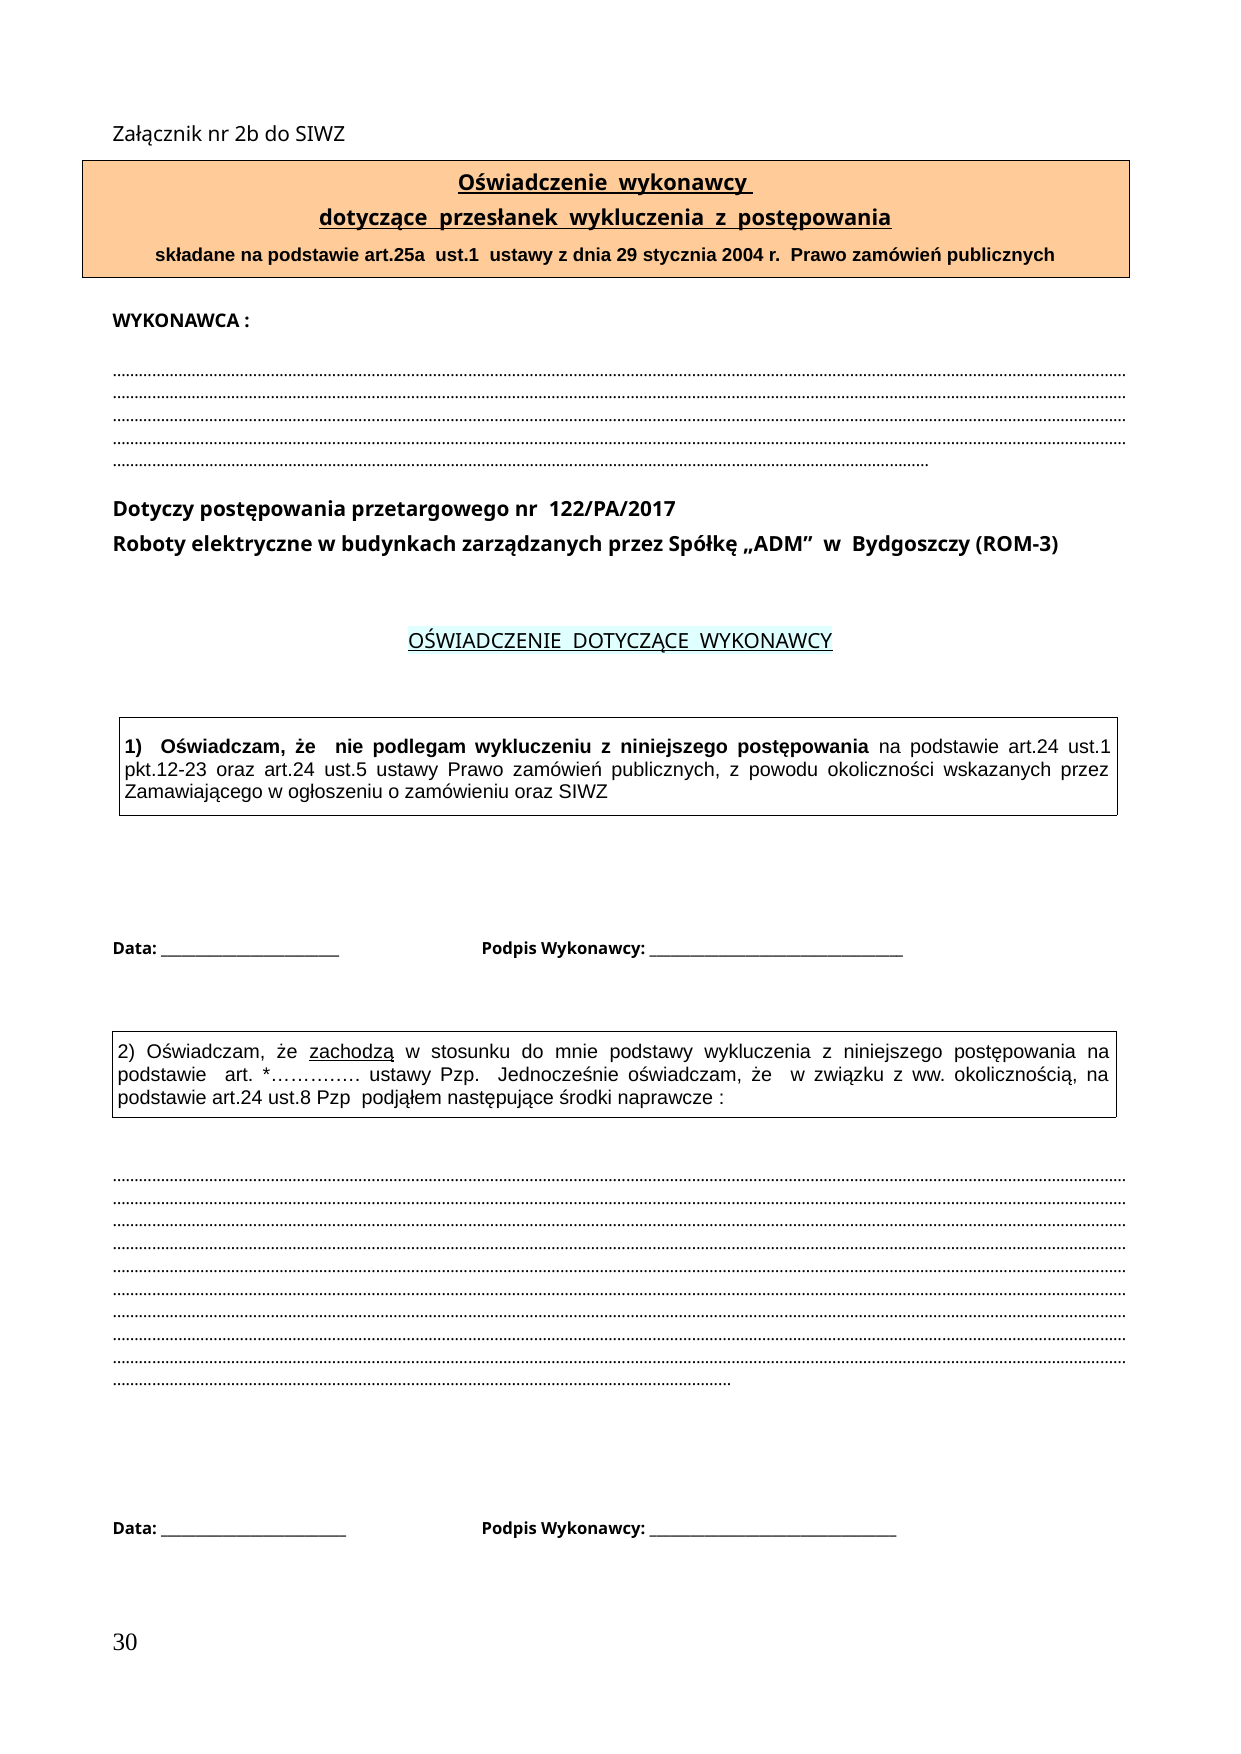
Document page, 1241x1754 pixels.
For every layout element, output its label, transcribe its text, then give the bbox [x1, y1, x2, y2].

table_header 1) Oświadczam, że nie podlegam wykluczeniu z niniejszego postępowania na podstawie art.24 ust.1 pkt.12-23 oraz art.24 ust.5 ustawy Prawo zamówień publicznych, z powodu okoliczności wskazanych przez Zamawiającego w ogłoszeniu o zamówieniu oraz SIWZ [120, 718, 1117, 815]
text Data: ___________________________ Podpis Wykonawcy: ____________________________________ [112, 1517, 1128, 1539]
table_header Oświadczenie wykonawcy dotyczące przesłanek wykluczenia z postępowania składane na podstawie art.25a ust.1 ustawy z dnia 29 stycznia 2004 r. Prawo zamówień publicznych [83, 161, 1129, 277]
text ………………………………………………………………………………………………………………………………………………………………………………………………………………………………………………………………………………………………………………………………………………………………………………………………………………………………………………………………………………………………………………………………………………………………………………………………………………………………………………………………………………………………………………………………………………………………………………………………………………………………………………………………...……………………………………………………………………………………………………………………………………………………… [112, 358, 1128, 472]
text …………………………………………………………………………………………………………………………………………………………………………………………………………………………………………………………………………………………………………………………………………………………………………………………………………………………………………………………………………………………………………………………………………………………………………………………………………………………………………………………………………………………………………………………………………………………………………………………………………………………………………………………………………………………………………………………………………………………………………………………………………………………………………………………………………………………………………………………………………………………………………………………………………………………………………………………………………………………………………………………………………………………………………………………………………………………………………………………………………………………………………………………………………………………………………………………………………………………………………………………………………………………………………………………………………………………………………………………………………………………………………………………………………………………………………………………………………………………………………………………………………………………………………………... [112, 1164, 1128, 1391]
text Roboty elektryczne w budynkach zarządzanych przez Spółkę „ADM” w Bydgoszczy (ROM-3) [112, 529, 1128, 557]
subtitle OŚWIADCZENIE DOTYCZĄCE WYKONAWCY [112, 626, 1128, 654]
text Data: __________________________ Podpis Wykonawcy: _____________________________________ [112, 937, 1128, 959]
text Dotyczy postępowania przetargowego nr 122/PA/2017 [112, 494, 1128, 523]
table_header 2) Oświadczam, że zachodzą w stosunku do mnie podstawy wykluczenia z niniejszego postępowania na podstawie art. *……….…. ustawy Pzp. Jednocześnie oświadczam, że w związku z ww. okolicznością, na podstawie art.24 ust.8 Pzp podjąłem następujące środki naprawcze : [113, 1032, 1116, 1117]
text Załącznik nr 2b do SIWZ [112, 119, 1128, 148]
text WYKONAWCA : [112, 307, 1128, 333]
